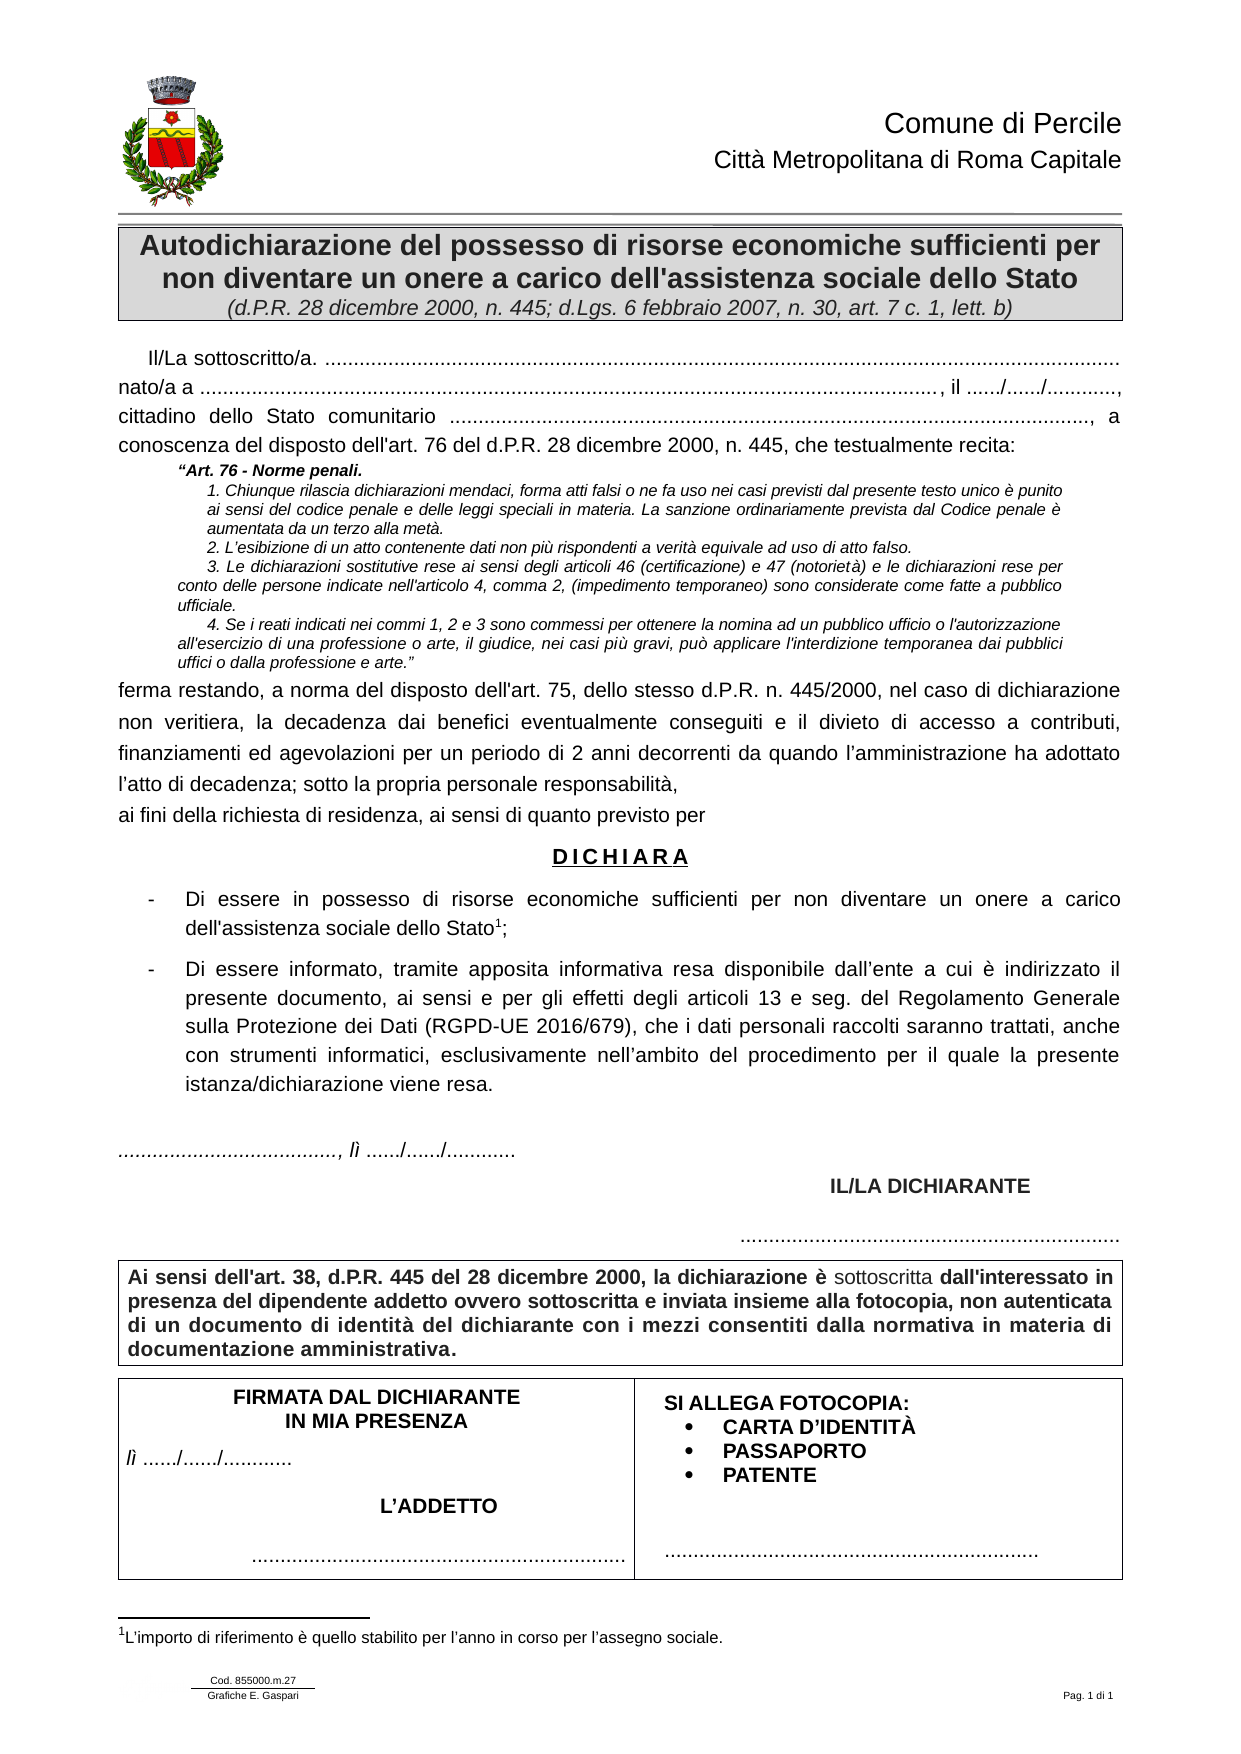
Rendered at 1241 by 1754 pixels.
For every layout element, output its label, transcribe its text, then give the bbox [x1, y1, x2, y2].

text Comune di Percile [224, 106, 1122, 140]
text 3. Le dichiarazioni sostitutive rese ai sensi degli articoli 46 (certificazione) e 47 (notorietà) e le dichiarazioni rese per conto delle persone indicate nell'articolo 4, comma 2, (impedimento temporaneo) sono considerate come fatte a pubblico ufficiale. [177, 557, 1063, 614]
table_header Ai sensi dell'art. 38, d.P.R. 445 del 28 dicembre 2000, la dichiarazione è sottoscritta dall'interessato in presenza del dipendente addetto ovvero sottoscritta e inviata insieme alla fotocopia, non autenticata di un documento di identità del dichiarante con i mezzi consentiti dalla normativa in materia di documentazione amministrativa. [119, 1261, 1122, 1365]
text Il/La sottoscritto/a. .......................................................................................................................................... nato/a a ................................................................................................................................, il ....../....../............, cittadino dello Stato comunitario ..............................................................................................................., a conoscenza del disposto dell'art. 76 del d.P.R. 28 dicembre 2000, n. 445, che testualmente recita: [118, 346, 1122, 456]
text 4. Se i reati indicati nei commi 1, 2 e 3 sono commessi per ottenere la nomina ad un pubblico ufficio o l'autorizzazione all'esercizio di una professione o arte, il giudice, nei casi più gravi, può applicare l'interdizione temporanea dai pubblici uffici o dalla professione e arte.” [177, 614, 1063, 672]
text ferma restando, a norma del disposto dell'art. 75, dello stesso d.P.R. n. 445/2000, nel caso di dichiarazione non veritiera, la decadenza dai benefici eventualmente conseguiti e il divieto di accesso a contributi, finanziamenti ed agevolazioni per un periodo di 2 anni decorrenti da quando l’amministrazione ha adottato l’atto di decadenza; sotto la propria personale responsabilità, [118, 678, 1122, 796]
table_header Autodichiarazione del possesso di risorse economiche sufficienti per non diventare un onere a carico dell'assistenza sociale dello Stato (d.P.R. 28 dicembre 2000, n. 445; d.Lgs. 6 febbraio 2007, n. 30, art. 7 c. 1, lett. b) [119, 228, 1122, 320]
list Di essere in possesso di risorse economiche sufficienti per non diventare un onere a carico dell'assistenza sociale dello Stato; [148, 887, 1122, 939]
list L’importo di riferimento è quello stabilito per l’anno in corso per l’assegno sociale. [118, 1624, 1122, 1648]
text .................................................................. [738, 1223, 1122, 1247]
table_header FIRMATA DAL DICHIARANTE IN MIA PRESENZA lì ....../....../............ L’ADDETTO ................................................................. [119, 1379, 634, 1579]
text 1. Chiunque rilascia dichiarazioni mendaci, forma atti falsi o ne fa uso nei casi previsti dal presente testo unico è punito ai sensi del codice penale e delle leggi speciali in materia. La sanzione ordinariamente prevista dal Codice penale è aumentata da un terzo alla metà. [207, 480, 1063, 538]
text DICHIARA [118, 844, 1122, 869]
text Città Metropolitana di Roma Capitale [224, 145, 1122, 174]
list Di essere informato, tramite apposita informativa resa disponibile dall’ente a cui è indirizzato il presente documento, ai sensi e per gli effetti degli articoli 13 e seg. del Regolamento Generale sulla Protezione dei Dati (RGPD-UE 2016/679), che i dati personali raccolti saranno trattati, anche con strumenti informatici, esclusivamente nell’ambito del procedimento per il quale la presente istanza/dichiarazione viene resa. [148, 957, 1122, 1096]
picture [122, 76, 224, 207]
text 2. L’esibizione di un atto contenente dati non più rispondenti a verità equivale ad uso di atto falso. [207, 538, 1063, 557]
text IL/LA DICHIARANTE [738, 1174, 1122, 1198]
table_header SI ALLEGA FOTOCOPIA: CARTA D’IDENTITÀ PASSAPORTO PATENTE ................................................................. [635, 1379, 1122, 1579]
text “Art. 76 - Norme penali. [177, 461, 1063, 480]
text ai fini della richiesta di residenza, ai sensi di quanto previsto per [118, 803, 1122, 827]
text ......................................, lì ....../....../............ [118, 1138, 1122, 1162]
